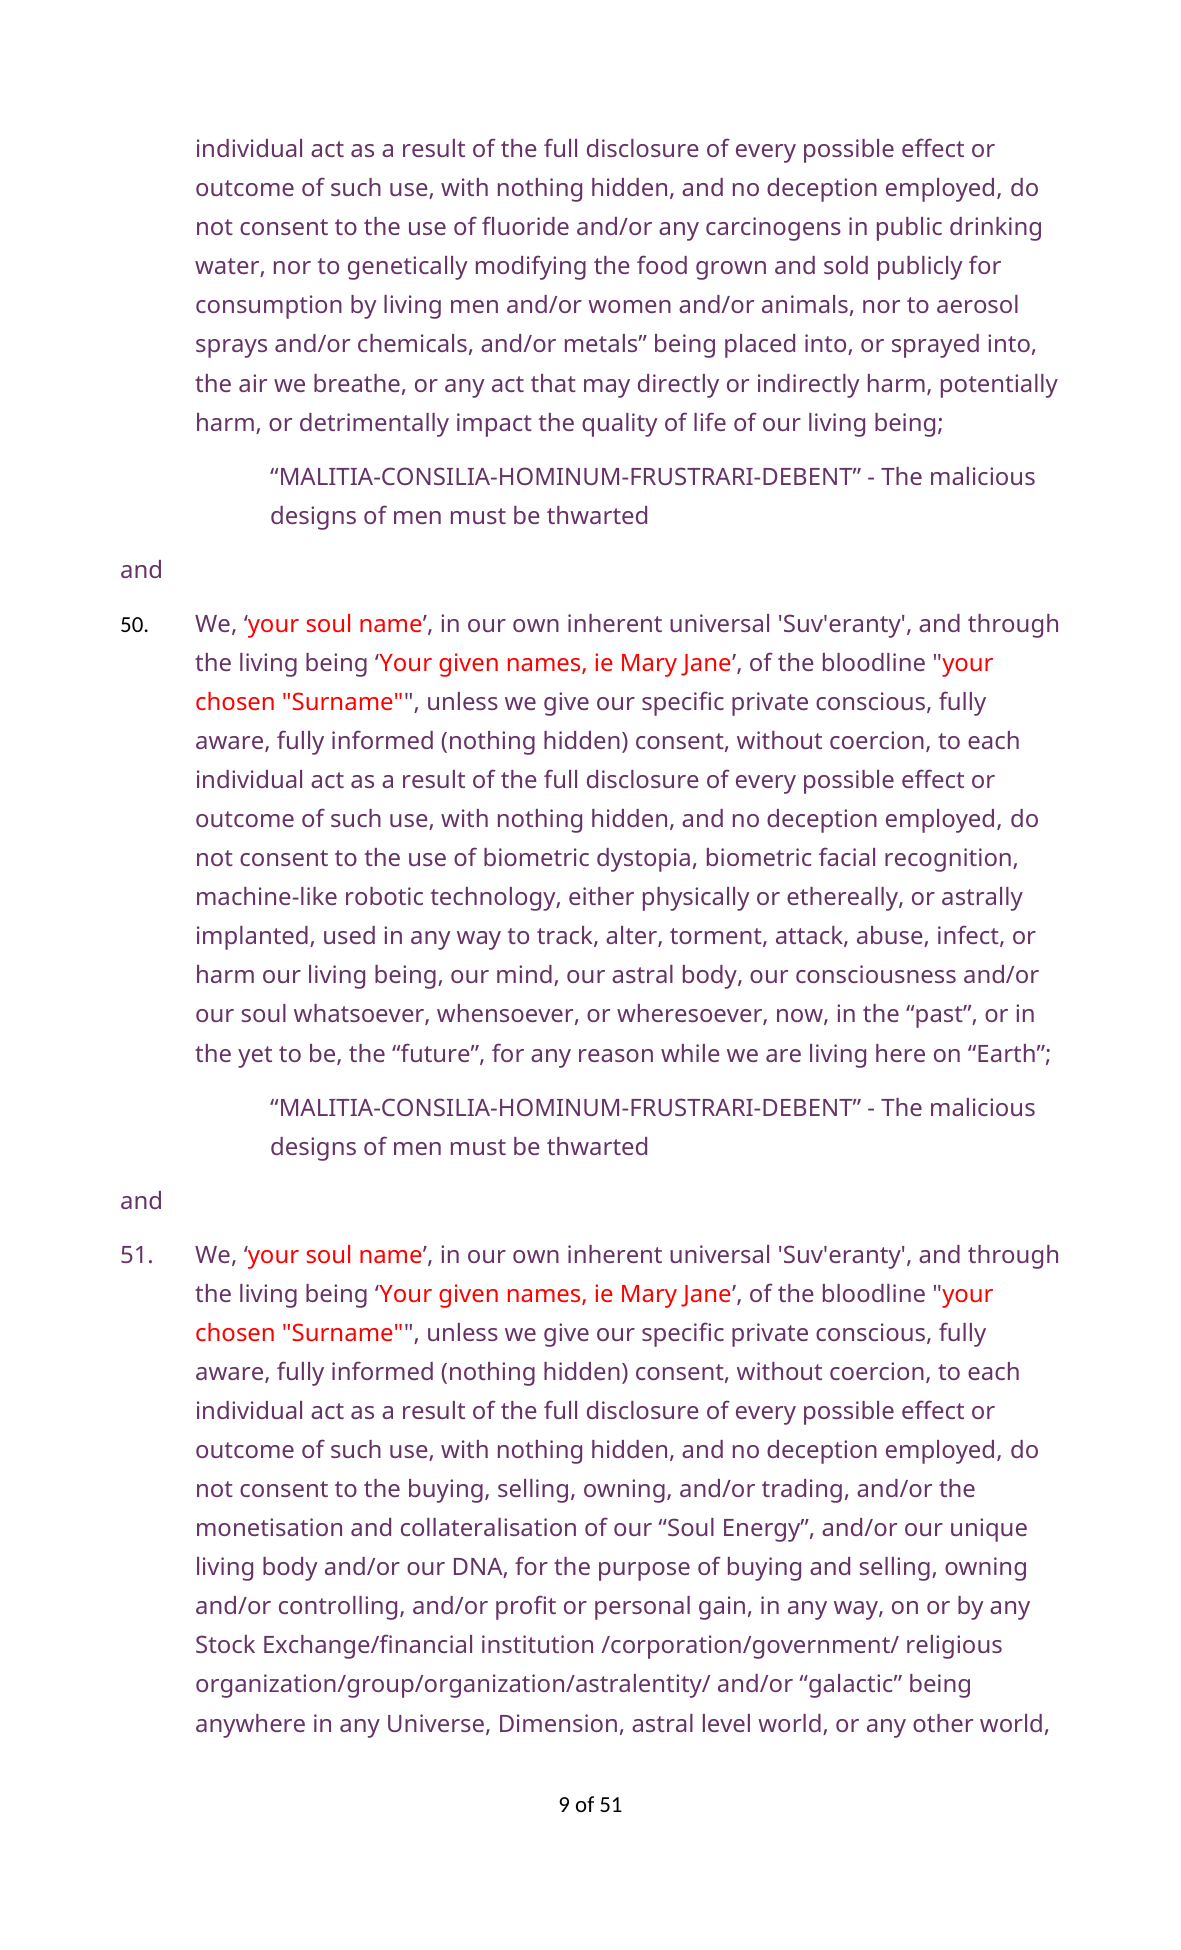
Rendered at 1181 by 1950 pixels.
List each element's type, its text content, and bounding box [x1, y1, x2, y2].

list and [120, 553, 1061, 585]
list We, ‘your soul name’, in our own inherent universal 'Suv'eranty', and through the living being ‘Your given names, ie Mary Jane’, of the bloodline "your chosen "Surname"", unless we give our specific private conscious, fully aware, fully informed (nothing hidden) consent, without coercion, to each individual act as a result of the full disclosure of every possible effect or outcome of such use, with nothing hidden, and no deception employed, do not consent to the buying, selling, owning, and/or trading, and/or the monetisation and collateralisation of our “Soul Energy”, and/or our unique living body and/or our DNA, for the purpose of buying and selling, owning and/or controlling, and/or profit or personal gain, in any way, on or by any Stock Exchange/financial institution /corporation/government/ religious organization/group/organization/astralentity/ and/or “galactic” being anywhere in any Universe, Dimension, astral level world, or any other world, [120, 1238, 1061, 1739]
list and [120, 1183, 1061, 1216]
list “MALITIA-CONSILIA-HOMINUM-FRUSTRARI-DEBENT” - The malicious designs of men must be thwarted [232, 459, 1061, 531]
list individual act as a result of the full disclosure of every possible effect or outcome of such use, with nothing hidden, and no deception employed, do not consent to the use of fluoride and/or any carcinogens in public drinking water, nor to genetically modifying the food grown and sold publicly for consumption by living men and/or women and/or animals, nor to aerosol sprays and/or chemicals, and/or metals” being placed into, or sprayed into, the air we breathe, or any act that may directly or indirectly harm, potentially harm, or detrimentally impact the quality of life of our living being; [120, 132, 1061, 438]
list We, ‘your soul name’, in our own inherent universal 'Suv'eranty', and through the living being ‘Your given names, ie Mary Jane’, of the bloodline "your chosen "Surname"", unless we give our specific private conscious, fully aware, fully informed (nothing hidden) consent, without coercion, to each individual act as a result of the full disclosure of every possible effect or outcome of such use, with nothing hidden, and no deception employed, do not consent to the use of biometric dystopia, biometric facial recognition, machine-like robotic technology, either physically or ethereally, or astrally implanted, used in any way to track, alter, torment, attack, abuse, infect, or harm our living being, our mind, our astral body, our consciousness and/or our soul whatsoever, whensoever, or wheresoever, now, in the “past”, or in the yet to be, the “future”, for any reason while we are living here on “Earth”; [120, 607, 1061, 1069]
list “MALITIA-CONSILIA-HOMINUM-FRUSTRARI-DEBENT” - The malicious designs of men must be thwarted [232, 1090, 1061, 1162]
